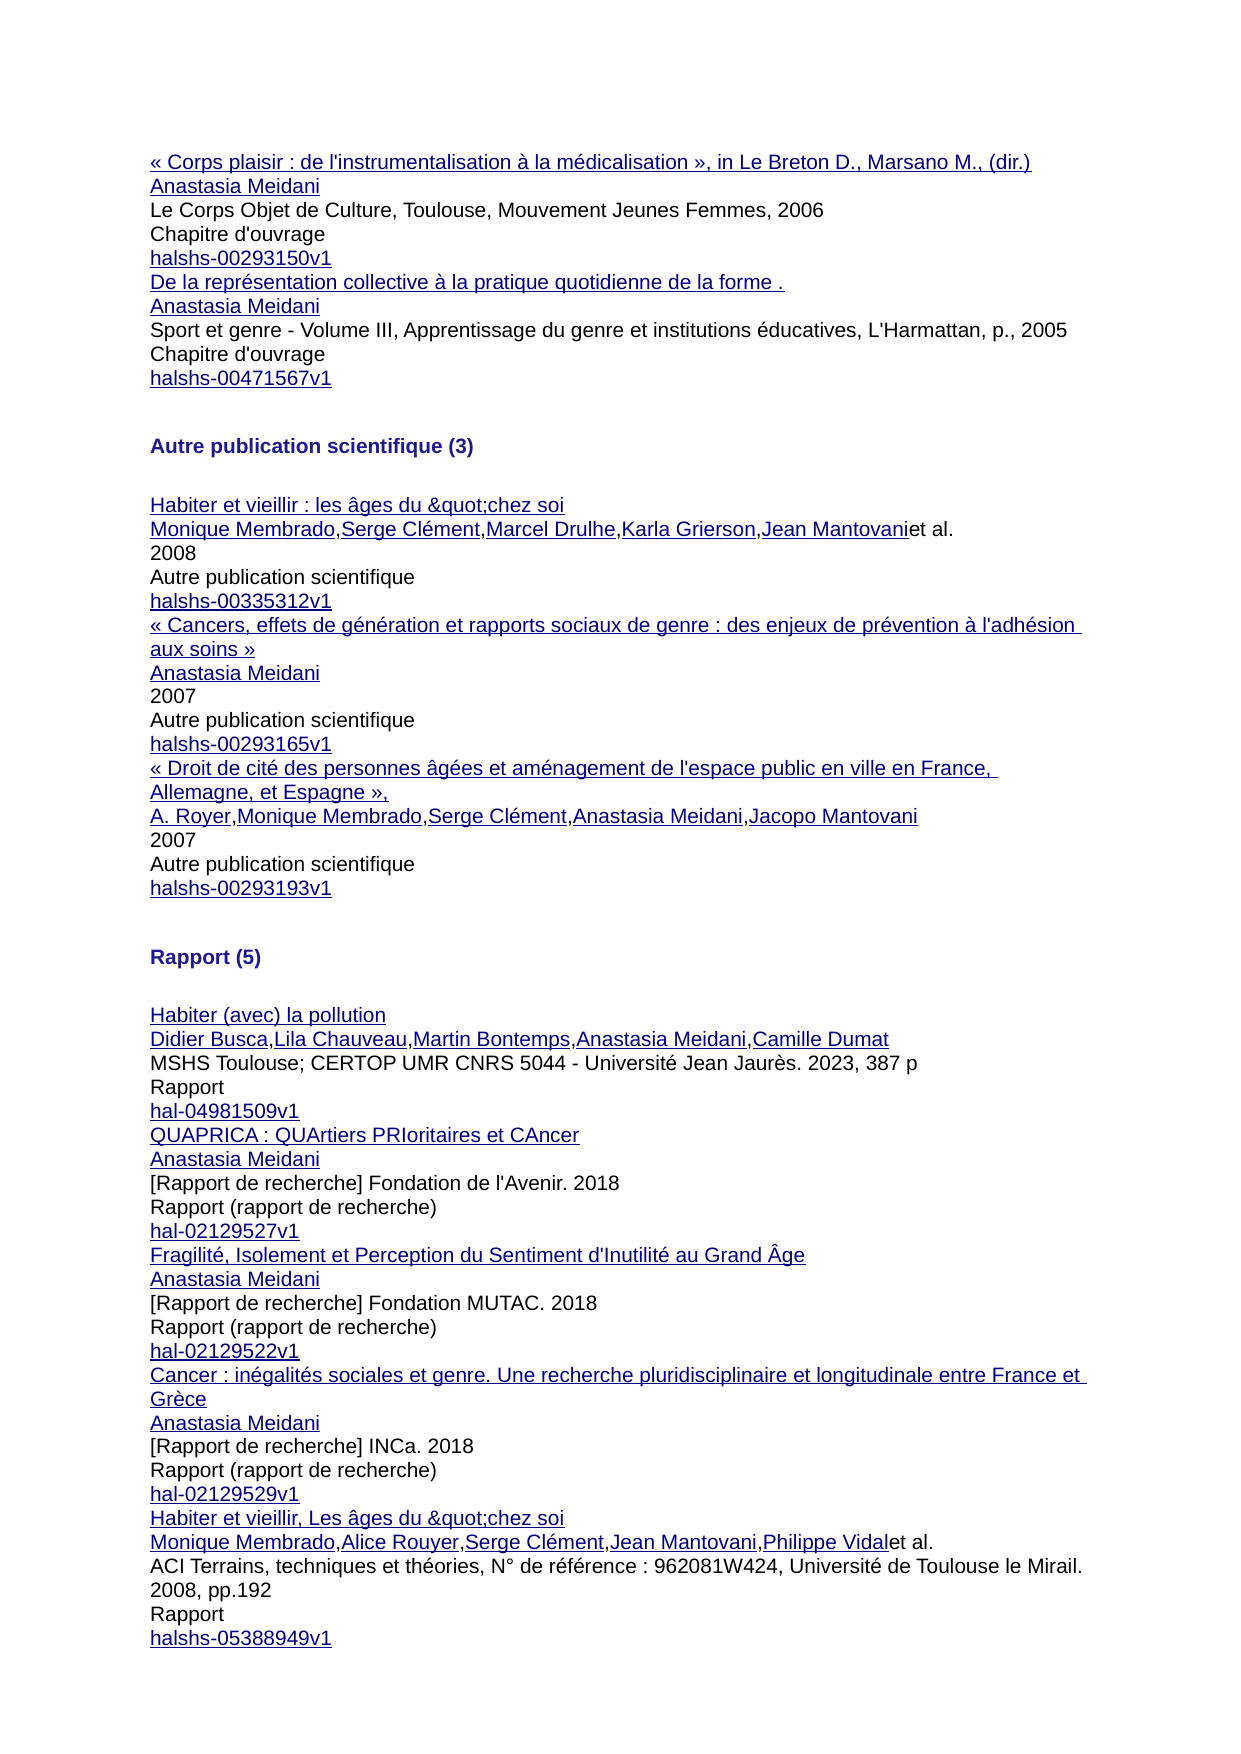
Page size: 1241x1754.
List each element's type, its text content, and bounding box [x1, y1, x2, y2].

table_cell « Cancers, effets de génération et rapports sociaux de genre : des enjeux de prévention à l'adhésion aux soins » Anastasia Meidani 2007 Autre publication scientifique halshs-00293165v1 [150, 613, 1090, 756]
table_cell Fragilité, Isolement et Perception du Sentiment d'Inutilité au Grand Âge Anastasia Meidani [Rapport de recherche] Fondation MUTAC. 2018 Rapport (rapport de recherche) hal-02129522v1 [150, 1243, 1090, 1362]
table_cell Cancer : inégalités sociales et genre. Une recherche pluridisciplinaire et longitudinale entre France et Grèce Anastasia Meidani [Rapport de recherche] INCa. 2018 Rapport (rapport de recherche) hal-02129529v1 [150, 1363, 1090, 1506]
subtitle Autre publication scientifique (3) [150, 434, 1090, 458]
table_cell QUAPRICA : QUArtiers PRIoritaires et CAncer Anastasia Meidani [Rapport de recherche] Fondation de l'Avenir. 2018 Rapport (rapport de recherche) hal-02129527v1 [150, 1123, 1090, 1243]
table_cell « Corps plaisir : de l'instrumentalisation à la médicalisation », in Le Breton D., Marsano M., (dir.) Anastasia Meidani Le Corps Objet de Culture, Toulouse, Mouvement Jeunes Femmes, 2006 Chapitre d'ouvrage halshs-00293150v1 [150, 150, 1090, 270]
table_cell Habiter et vieillir, Les âges du &quot;chez soi Monique Membrado,Alice Rouyer,Serge Clément,Jean Mantovani,Philippe Vidalet al. ACI Terrains, techniques et théories, N° de référence : 962081W424, Université de Toulouse le Mirail. 2008, pp.192 Rapport halshs-05388949v1 [150, 1506, 1090, 1650]
table_cell « Droit de cité des personnes âgées et aménagement de l'espace public en ville en France, Allemagne, et Espagne », A. Royer,Monique Membrado,Serge Clément,Anastasia Meidani,Jacopo Mantovani 2007 Autre publication scientifique halshs-00293193v1 [150, 756, 1090, 900]
table_header Habiter et vieillir : les âges du &quot;chez soi Monique Membrado,Serge Clément,Marcel Drulhe,Karla Grierson,Jean Mantovaniet al. 2008 Autre publication scientifique halshs-00335312v1 [150, 493, 1090, 612]
subtitle Rapport (5) [150, 945, 1090, 969]
table_header Habiter (avec) la pollution Didier Busca,Lila Chauveau,Martin Bontemps,Anastasia Meidani,Camille Dumat MSHS Toulouse; CERTOP UMR CNRS 5044 - Université Jean Jaurès. 2023, 387 p Rapport hal-04981509v1 [150, 1003, 1090, 1123]
table_cell De la représentation collective à la pratique quotidienne de la forme . Anastasia Meidani Sport et genre - Volume III, Apprentissage du genre et institutions éducatives, L'Harmattan, p., 2005 Chapitre d'ouvrage halshs-00471567v1 [150, 270, 1090, 389]
